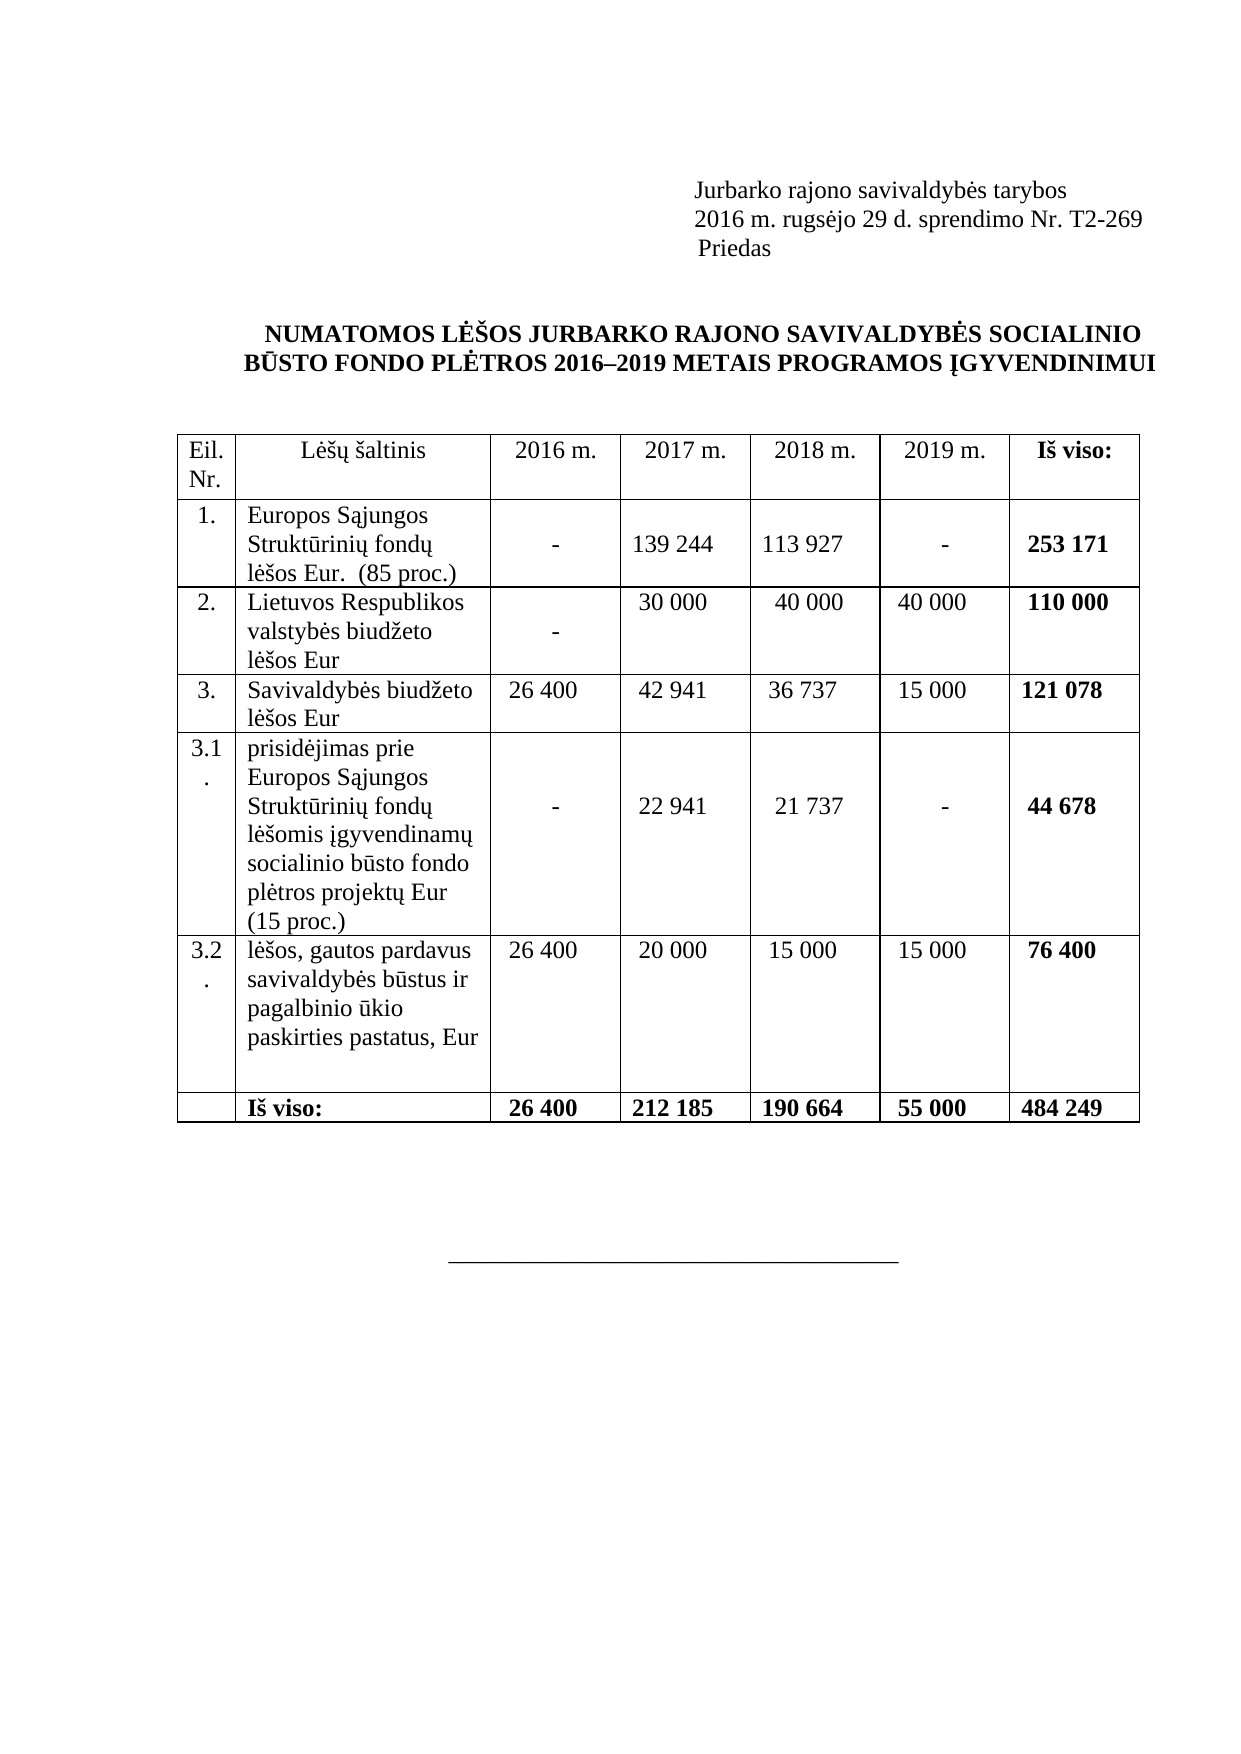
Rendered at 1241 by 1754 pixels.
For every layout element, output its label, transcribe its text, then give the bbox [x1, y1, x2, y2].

table_cell Europos Sąjungos Struktūrinių fondų lėšos Eur. (85 proc.) [236, 500, 490, 586]
table_cell lėšos, gautos pardavus savivaldybės būstus ir pagalbinio ūkio paskirties pastatus, Eur [236, 936, 490, 1092]
table_cell - [881, 500, 1009, 586]
table_cell 15 000 [751, 936, 879, 1092]
table_cell 15 000 [881, 936, 1009, 1092]
table_cell 113 927 [751, 500, 879, 586]
table_cell 253 171 [1010, 500, 1139, 586]
table_cell 212 185 [621, 1093, 750, 1121]
table_cell - [491, 733, 620, 934]
table_cell Savivaldybės biudžeto lėšos Eur [236, 675, 490, 732]
table_cell prisidėjimas prie Europos Sąjungos Struktūrinių fondų lėšomis įgyvendinamų socialinio būsto fondo plėtros projektų Eur (15 proc.) [236, 733, 490, 934]
text 2016 m. rugsėjo 29 d. sprendimo Nr. T2-269 [694, 204, 1169, 233]
table_header Iš viso: [1010, 435, 1139, 499]
table_cell Lietuvos Respublikos valstybės biudžeto lėšos Eur [236, 588, 490, 674]
table_cell 40 000 [881, 588, 1009, 674]
table_cell 42 941 [621, 675, 750, 732]
table_cell 3.2. [178, 936, 235, 1092]
table_header Eil. Nr. [178, 435, 235, 499]
table_cell 26 400 [491, 936, 620, 1092]
table_cell 139 244 [621, 500, 750, 586]
table_cell 15 000 [881, 675, 1009, 732]
table_cell 484 249 [1010, 1093, 1139, 1121]
table_cell 110 000 [1010, 588, 1139, 674]
table_header 2017 m. [621, 435, 750, 499]
table_cell - [491, 500, 620, 586]
table_cell Iš viso: [236, 1093, 490, 1121]
table_cell 44 678 [1010, 733, 1139, 934]
text NUMATOMOS LĖŠOS JURBARKO RAJONO SAVIVALDYBĖS SOCIALINIO BŪSTO FONDO PLĖTROS 2016–2019 METAIS PROGRAMOS ĮGYVENDINIMUI [236, 319, 1169, 377]
text ____________________________________ [177, 1237, 1169, 1266]
table_cell 1. [178, 500, 235, 586]
table_cell 76 400 [1010, 936, 1139, 1092]
table_header 2019 m. [881, 435, 1009, 499]
table_cell 121 078 [1010, 675, 1139, 732]
table_cell 20 000 [621, 936, 750, 1092]
table_cell 30 000 [621, 588, 750, 674]
table_cell 3. [178, 675, 235, 732]
table_header 2016 m. [491, 435, 620, 499]
table_header Lėšų šaltinis [236, 435, 490, 499]
table_cell - [881, 733, 1009, 934]
table_cell [178, 1093, 235, 1121]
table_cell 190 664 [751, 1093, 879, 1121]
table_cell 26 400 [491, 1093, 620, 1121]
text Priedas [274, 233, 1169, 262]
table_cell 36 737 [751, 675, 879, 732]
table_cell 21 737 [751, 733, 879, 934]
table_cell - [491, 588, 620, 674]
table_cell 55 000 [881, 1093, 1009, 1121]
table_cell 26 400 [491, 675, 620, 732]
table_cell 2. [178, 588, 235, 674]
table_cell 3.1. [178, 733, 235, 934]
table_cell 22 941 [621, 733, 750, 934]
text Jurbarko rajono savivaldybės tarybos [619, 176, 1169, 204]
table_cell 40 000 [751, 588, 879, 674]
table_header 2018 m. [751, 435, 879, 499]
